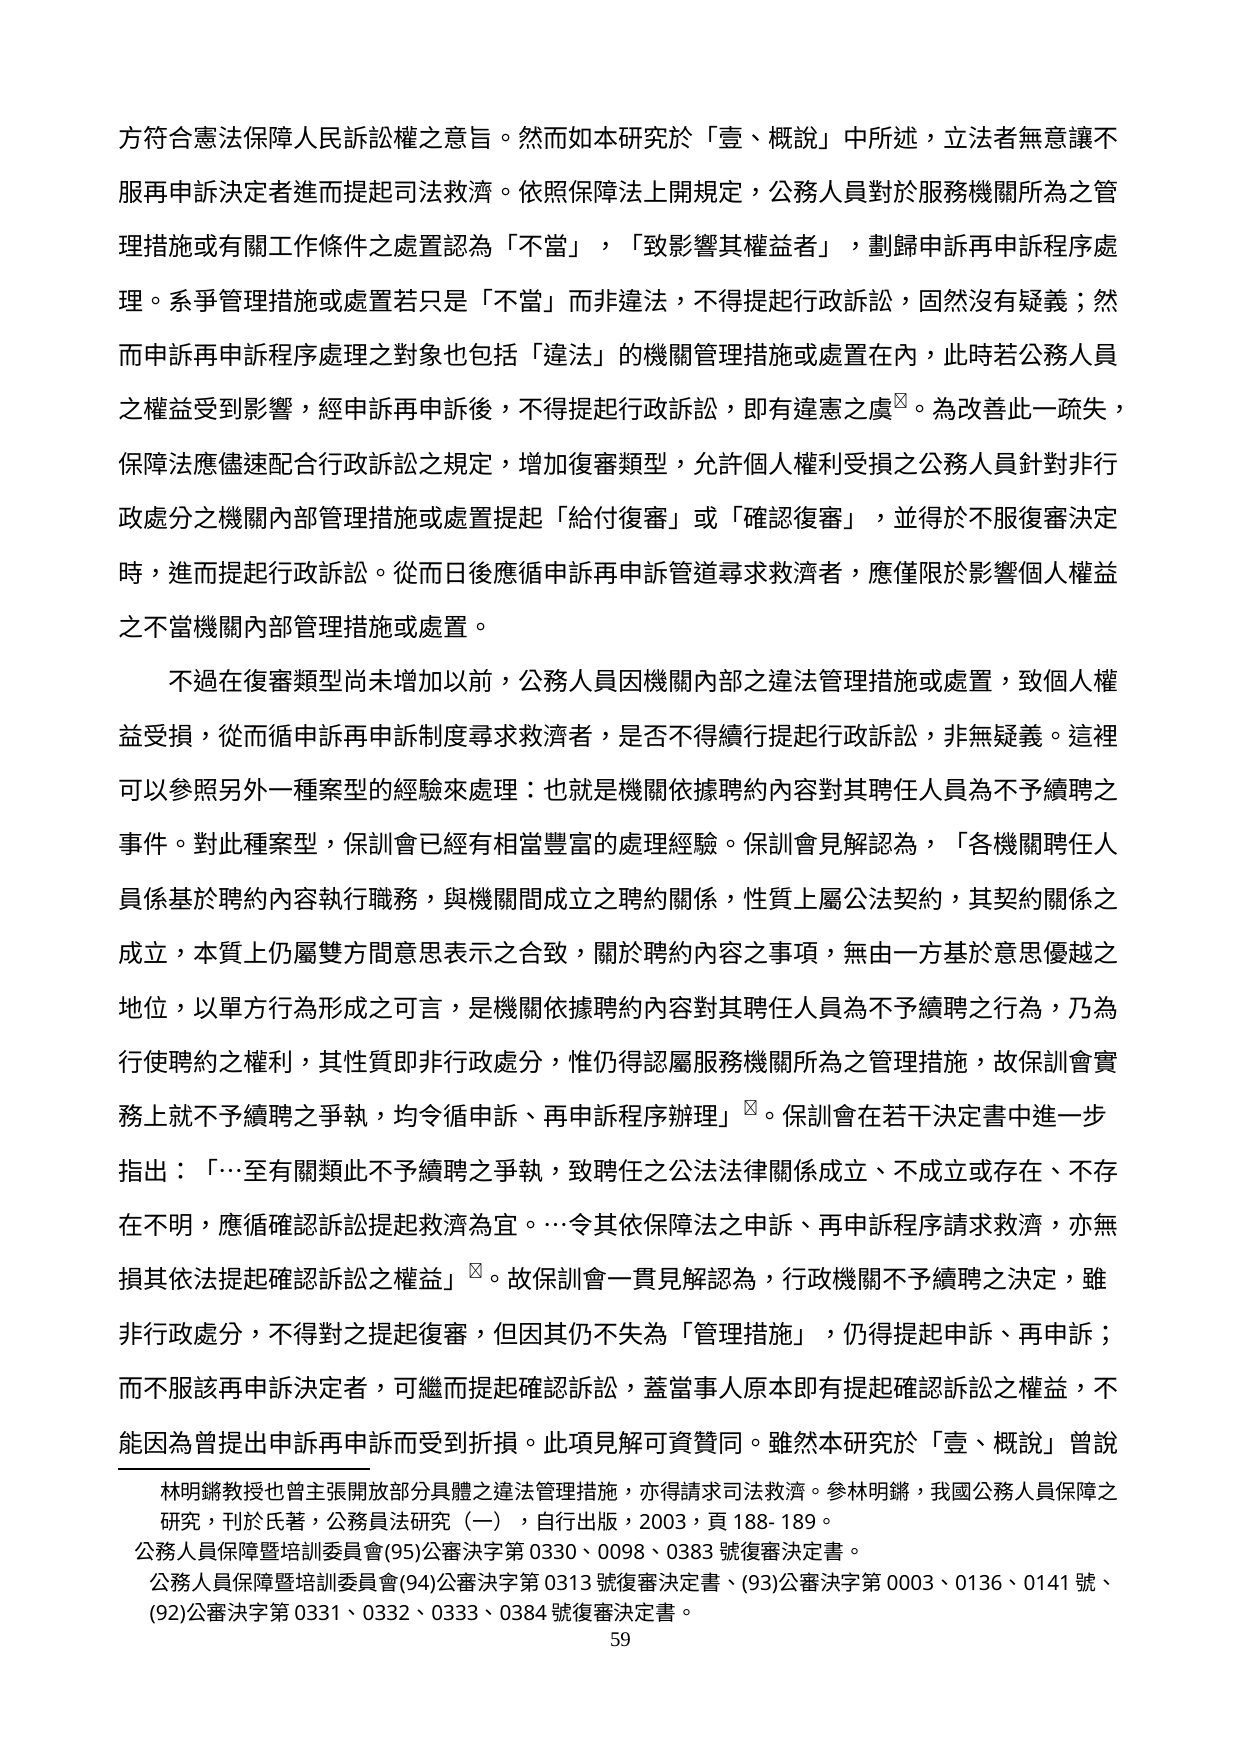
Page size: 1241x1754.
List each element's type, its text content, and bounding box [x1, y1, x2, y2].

text 不過在復審類型尚未增加以前，公務人員因機關內部之違法管理措施或處置，致個人權益受損，從而循申訴再申訴制度尋求救濟者，是否不得續行提起行政訴訟，非無疑義。這裡可以參照另外一種案型的經驗來處理：也就是機關依據聘約內容對其聘任人員為不予續聘之事件。對此種案型，保訓會已經有相當豐富的處理經驗。保訓會見解認為，「各機關聘任人員係基於聘約內容執行職務，與機關間成立之聘約關係，性質上屬公法契約，其契約關係之成立，本質上仍屬雙方間意思表示之合致，關於聘約內容之事項，無由一方基於意思優越之地位，以單方行為形成之可言，是機關依據聘約內容對其聘任人員為不予續聘之行為，乃為行使聘約之權利，其性質即非行政處分，惟仍得認屬服務機關所為之管理措施，故保訓會實務上就不予續聘之爭執，均令循申訴、再申訴程序辦理」。保訓會在若干決定書中進一步指出：「…至有關類此不予續聘之爭執，致聘任之公法法律關係成立、不成立或存在、不存在不明，應循確認訴訟提起救濟為宜。…令其依保障法之申訴、再申訴程序請求救濟，亦無損其依法提起確認訴訟之權益」。故保訓會一貫見解認為，行政機關不予續聘之決定，雖非行政處分，不得對之提起復審，但因其仍不失為「管理措施」，仍得提起申訴、再申訴；而不服該再申訴決定者，可繼而提起確認訴訟，蓋當事人原本即有提起確認訴訟之權益，不能因為曾提出申訴再申訴而受到折損。此項見解可資贊同。雖然本研究於「壹、概說」曾說 [118, 662, 1122, 1459]
text 然而如前文所述，機關內部所為之管理措施，倘若違法侵害公務人員個人權利者，例如工作指派有歧視情形、職務命令侵犯言論自由或行動自由等，應許其提起行政訴訟以資救濟，方符合憲法保障人民訴訟權之意旨。然而如本研究於「壹、概說」中所述，立法者無意讓不服再申訴決定者進而提起司法救濟。依照保障法上開規定，公務人員對於服務機關所為之管理措施或有關工作條件之處置認為「不當」，「致影響其權益者」，劃歸申訴再申訴程序處理。系爭管理措施或處置若只是「不當」而非違法，不得提起行政訴訟，固然沒有疑義；然而申訴再申訴程序處理之對象也包括「違法」的機關管理措施或處置在內，此時若公務人員之權益受到影響，經申訴再申訴後，不得提起行政訴訟，即有違憲之虞。為改善此一疏失，保障法應儘速配合行政訴訟之規定，增加復審類型，允許個人權利受損之公務人員針對非行政處分之機關內部管理措施或處置提起「給付復審」或「確認復審」，並得於不服復審決定時，進而提起行政訴訟。從而日後應循申訴再申訴管道尋求救濟者，應僅限於影響個人權益之不當機關內部管理措施或處置。 [118, 118, 1122, 644]
text 公務人員保障暨培訓委員會(95)公審決字第0330、0098、0383 號復審決定書。 [118, 1536, 1122, 1566]
text 林明鏘教授也曾主張開放部分具體之違法管理措施，亦得請求司法救濟。參林明鏘，我國公務人員保障之研究，刊於氏著，公務員法研究（一），自行出版，2003，頁188- 189。 [118, 1475, 1122, 1536]
text 公務人員保障暨培訓委員會(94)公審決字第0313號復審決定書、(93)公審決字第0003、0136、0141號、(92)公審決字第0331、0332、0333、0384號復審決定書。 [118, 1566, 1122, 1627]
